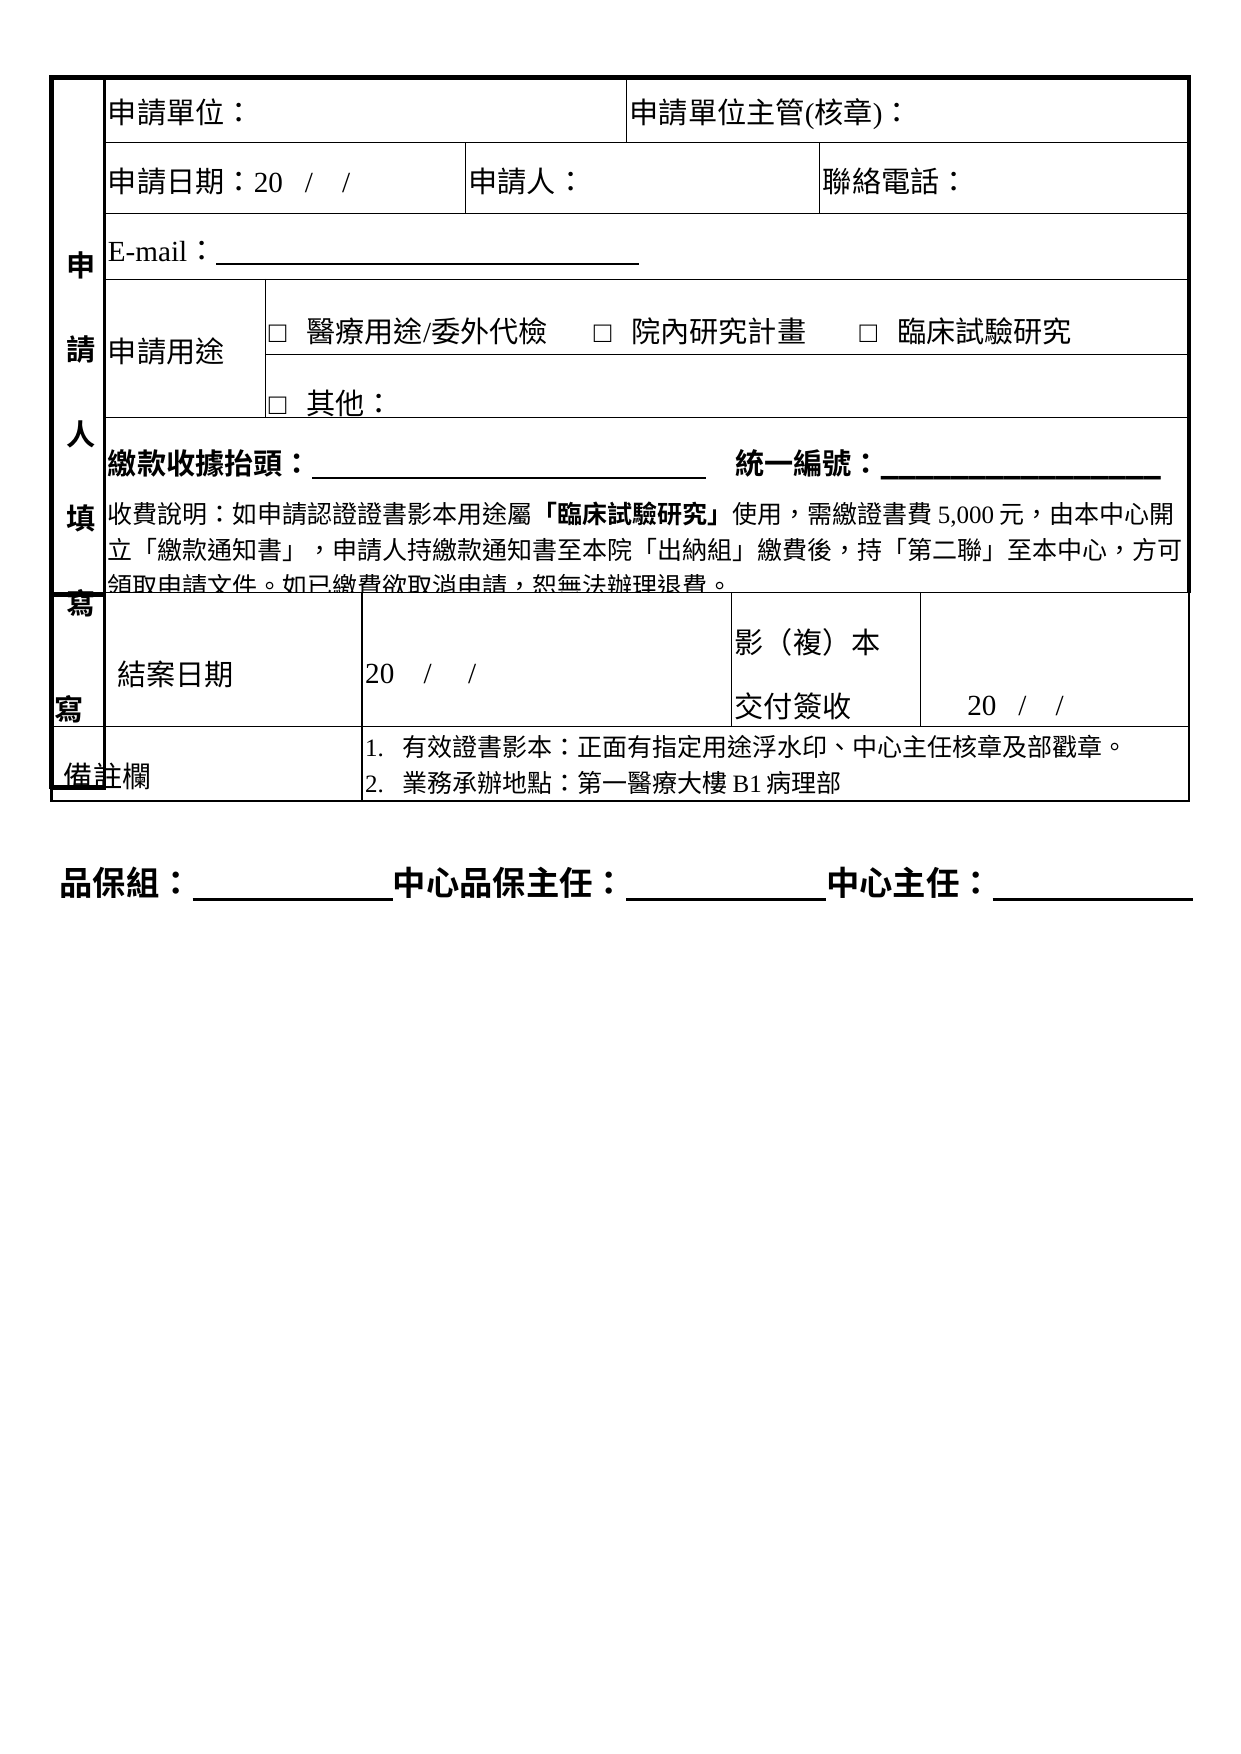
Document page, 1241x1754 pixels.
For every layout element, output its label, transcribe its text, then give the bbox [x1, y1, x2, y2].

table_cell 院內研究計畫 [591, 280, 856, 354]
text 品保組： 中心品保主任： 中心主任： [59, 839, 1205, 902]
table_header 申 請 人 填 寫 [54, 80, 103, 592]
table_cell 影（複）本 交付簽收 [732, 593, 920, 726]
table_cell 申請日期：20 / / [106, 143, 465, 213]
table_cell 有效證書影本：正面有指定用途浮水印、中心主任核章及部戳章。 業務承辦地點：第一醫療大樓B1病理部 [363, 727, 1188, 800]
table_header 申請單位： [106, 80, 626, 142]
table_cell 備註欄 [53, 727, 361, 800]
table_cell 20 / / [363, 593, 731, 726]
table_cell 本中心填寫 [54, 597, 103, 726]
table_cell 臨床試驗研究 [856, 280, 1187, 354]
table_cell 醫療用途/委外代檢 [266, 280, 591, 354]
table_header 申請單位主管(核章)： [627, 80, 1187, 142]
table_cell 其他： [266, 355, 1187, 417]
table_cell 20 / / [921, 593, 1188, 726]
table_cell 結案日期 [106, 593, 361, 726]
table_cell E-mail： [106, 214, 1187, 279]
table_cell 聯絡電話： [820, 143, 1187, 213]
table_cell 申請用途 [106, 280, 265, 417]
table_cell 申請人： [466, 143, 819, 213]
table_cell 繳款收據抬頭： 統一編號：________________ 收費說明：如申請認證證書影本用途屬「臨床試驗研究」使用，需繳證書費5,000元，由本中心開立「繳款通知書」，申請人持繳款通知書至本院「出納組」繳費後，持「第二聯」至本中心，方可領取申請文件。如已繳費欲取消申請，恕無法辦理退費。 [106, 418, 1187, 592]
